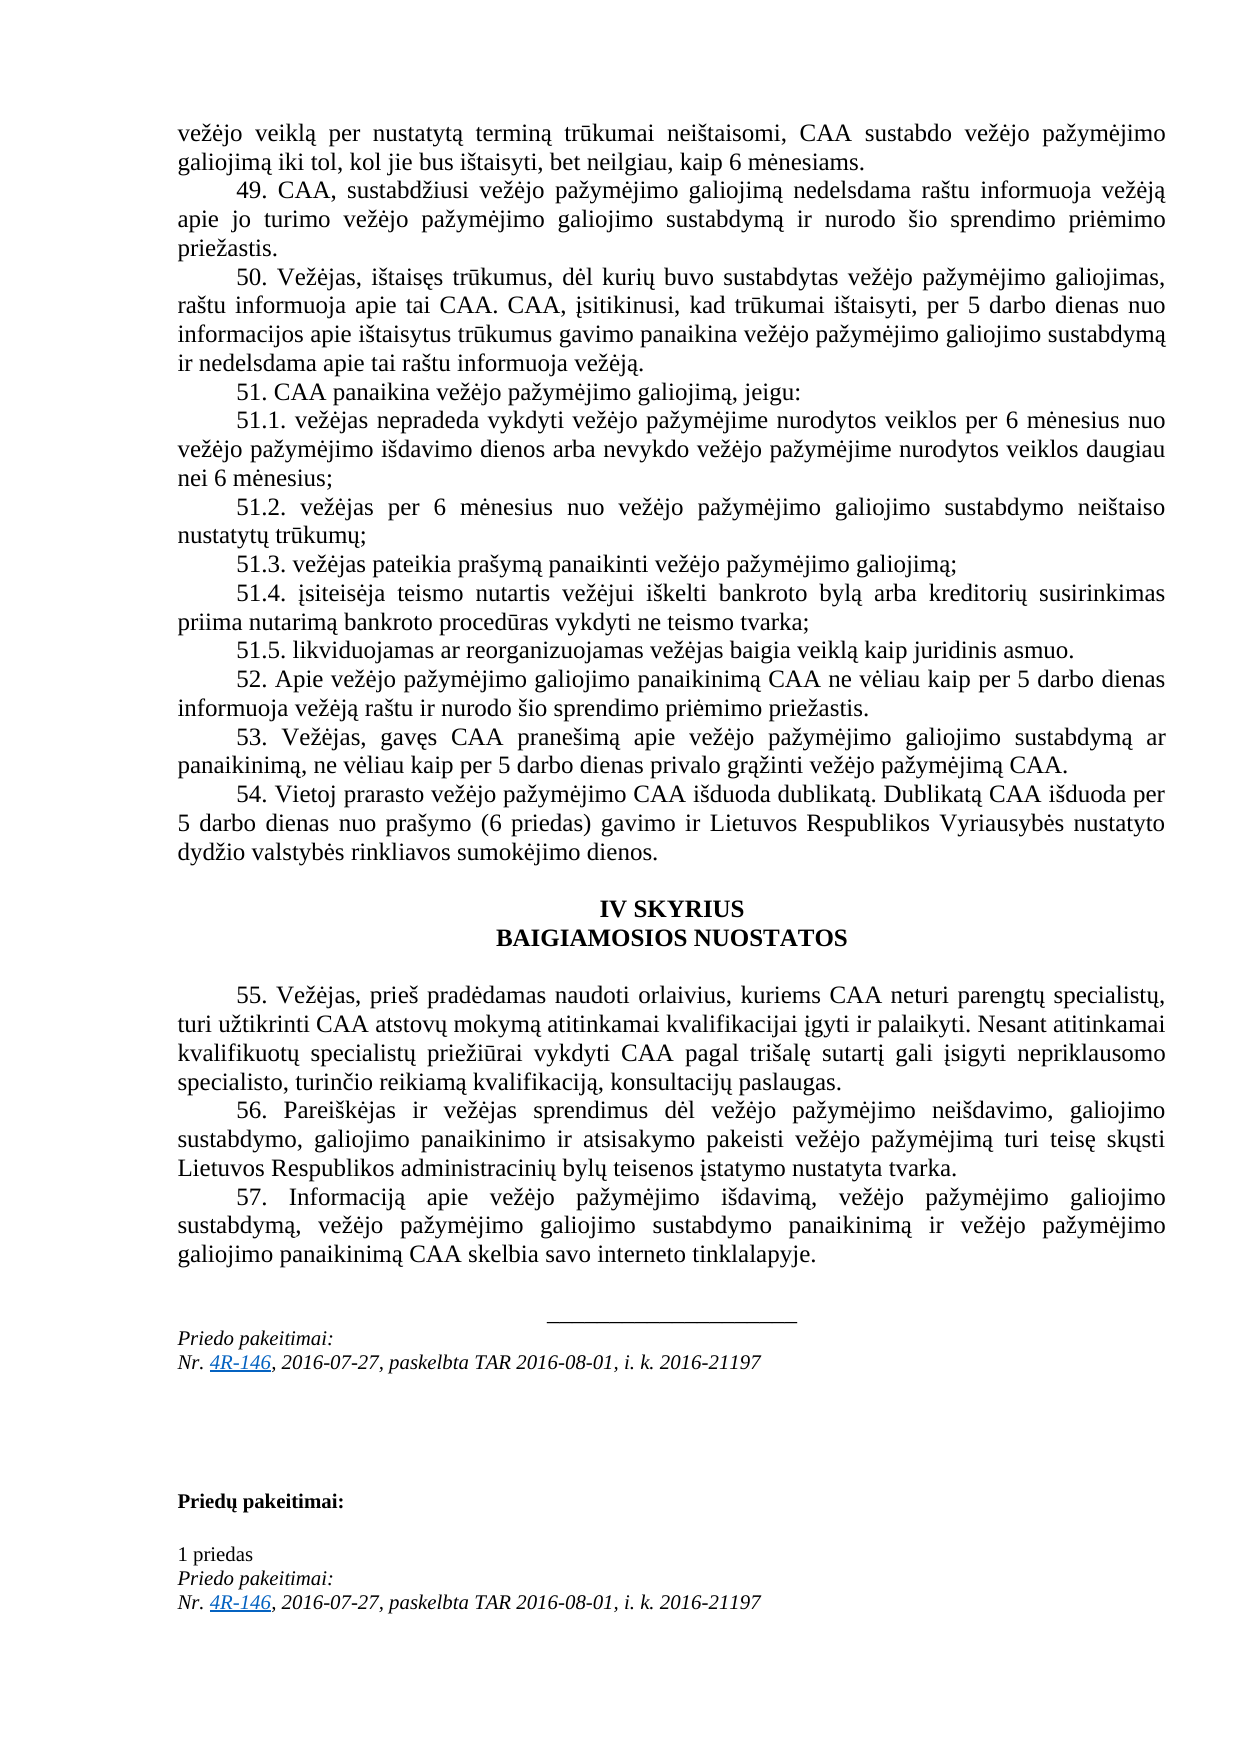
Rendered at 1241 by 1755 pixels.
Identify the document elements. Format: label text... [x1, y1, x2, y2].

text Nr. 4R-146, 2016-07-27, paskelbta TAR 2016-08-01, i. k. 2016-21197 [177, 1350, 1166, 1374]
text 52. Apie vežėjo pažymėjimo galiojimo panaikinimą CAA ne vėliau kaip per 5 darbo dienas informuoja vežėją raštu ir nurodo šio sprendimo priėmimo priežastis. [177, 664, 1166, 722]
text Priedų pakeitimai: [177, 1489, 1166, 1513]
text 50. Vežėjas, ištaisęs trūkumus, dėl kurių buvo sustabdytas vežėjo pažymėjimo galiojimas, raštu informuoja apie tai CAA. CAA, įsitikinusi, kad trūkumai ištaisyti, per 5 darbo dienas nuo informacijos apie ištaisytus trūkumus gavimo panaikina vežėjo pažymėjimo galiojimo sustabdymą ir nedelsdama apie tai raštu informuoja vežėją. [177, 262, 1166, 377]
text 56. Pareiškėjas ir vežėjas sprendimus dėl vežėjo pažymėjimo neišdavimo, galiojimo sustabdymo, galiojimo panaikinimo ir atsisakymo pakeisti vežėjo pažymėjimą turi teisę skųsti Lietuvos Respublikos administracinių bylų teisenos įstatymo nustatyta tvarka. [177, 1096, 1166, 1182]
text 55. Vežėjas, prieš pradėdamas naudoti orlaivius, kuriems CAA neturi parengtų specialistų, turi užtikrinti CAA atstovų mokymą atitinkamai kvalifikacijai įgyti ir palaikyti. Nesant atitinkamai kvalifikuotų specialistų priežiūrai vykdyti CAA pagal trišalę sutartį gali įsigyti nepriklausomo specialisto, turinčio reikiamą kvalifikaciją, konsultacijų paslaugas. [177, 981, 1166, 1096]
text 57. Informaciją apie vežėjo pažymėjimo išdavimą, vežėjo pažymėjimo galiojimo sustabdymą, vežėjo pažymėjimo galiojimo sustabdymo panaikinimą ir vežėjo pažymėjimo galiojimo panaikinimą CAA skelbia savo interneto tinklalapyje. [177, 1182, 1166, 1268]
text ____________________ [177, 1297, 1166, 1326]
text 53. Vežėjas, gavęs CAA pranešimą apie vežėjo pažymėjimo galiojimo sustabdymą ar panaikinimą, ne vėliau kaip per 5 darbo dienas privalo grąžinti vežėjo pažymėjimą CAA. [177, 722, 1166, 779]
text 51.4. įsiteisėja teismo nutartis vežėjui iškelti bankroto bylą arba kreditorių susirinkimas priima nutarimą bankroto procedūras vykdyti ne teismo tvarka; [177, 578, 1166, 636]
text vežėjo veiklą per nustatytą terminą trūkumai neištaisomi, CAA sustabdo vežėjo pažymėjimo galiojimą iki tol, kol jie bus ištaisyti, bet neilgiau, kaip 6 mėnesiams. [177, 118, 1166, 176]
text IV SKYRIUS [177, 894, 1166, 923]
text 51.2. vežėjas per 6 mėnesius nuo vežėjo pažymėjimo galiojimo sustabdymo neištaiso nustatytų trūkumų; [177, 492, 1166, 549]
text 51.5. likviduojamas ar reorganizuojamas vežėjas baigia veiklą kaip juridinis asmuo. [177, 636, 1166, 664]
text 49. CAA, sustabdžiusi vežėjo pažymėjimo galiojimą nedelsdama raštu informuoja vežėją apie jo turimo vežėjo pažymėjimo galiojimo sustabdymą ir nurodo šio sprendimo priėmimo priežastis. [177, 176, 1166, 262]
text 1 priedas [177, 1542, 1166, 1566]
text 51.1. vežėjas nepradeda vykdyti vežėjo pažymėjime nurodytos veiklos per 6 mėnesius nuo vežėjo pažymėjimo išdavimo dienos arba nevykdo vežėjo pažymėjime nurodytos veiklos daugiau nei 6 mėnesius; [177, 406, 1166, 492]
text Nr. 4R-146, 2016-07-27, paskelbta TAR 2016-08-01, i. k. 2016-21197 [177, 1590, 1166, 1614]
text 51. CAA panaikina vežėjo pažymėjimo galiojimą, jeigu: [177, 377, 1166, 406]
text 51.3. vežėjas pateikia prašymą panaikinti vežėjo pažymėjimo galiojimą; [177, 549, 1166, 578]
text Priedo pakeitimai: [177, 1326, 1166, 1350]
text BAIGIAMOSIOS NUOSTATOS [177, 923, 1166, 952]
text 54. Vietoj prarasto vežėjo pažymėjimo CAA išduoda dublikatą. Dublikatą CAA išduoda per 5 darbo dienas nuo prašymo (6 priedas) gavimo ir Lietuvos Respublikos Vyriausybės nustatyto dydžio valstybės rinkliavos sumokėjimo dienos. [177, 779, 1166, 866]
text Priedo pakeitimai: [177, 1566, 1166, 1590]
